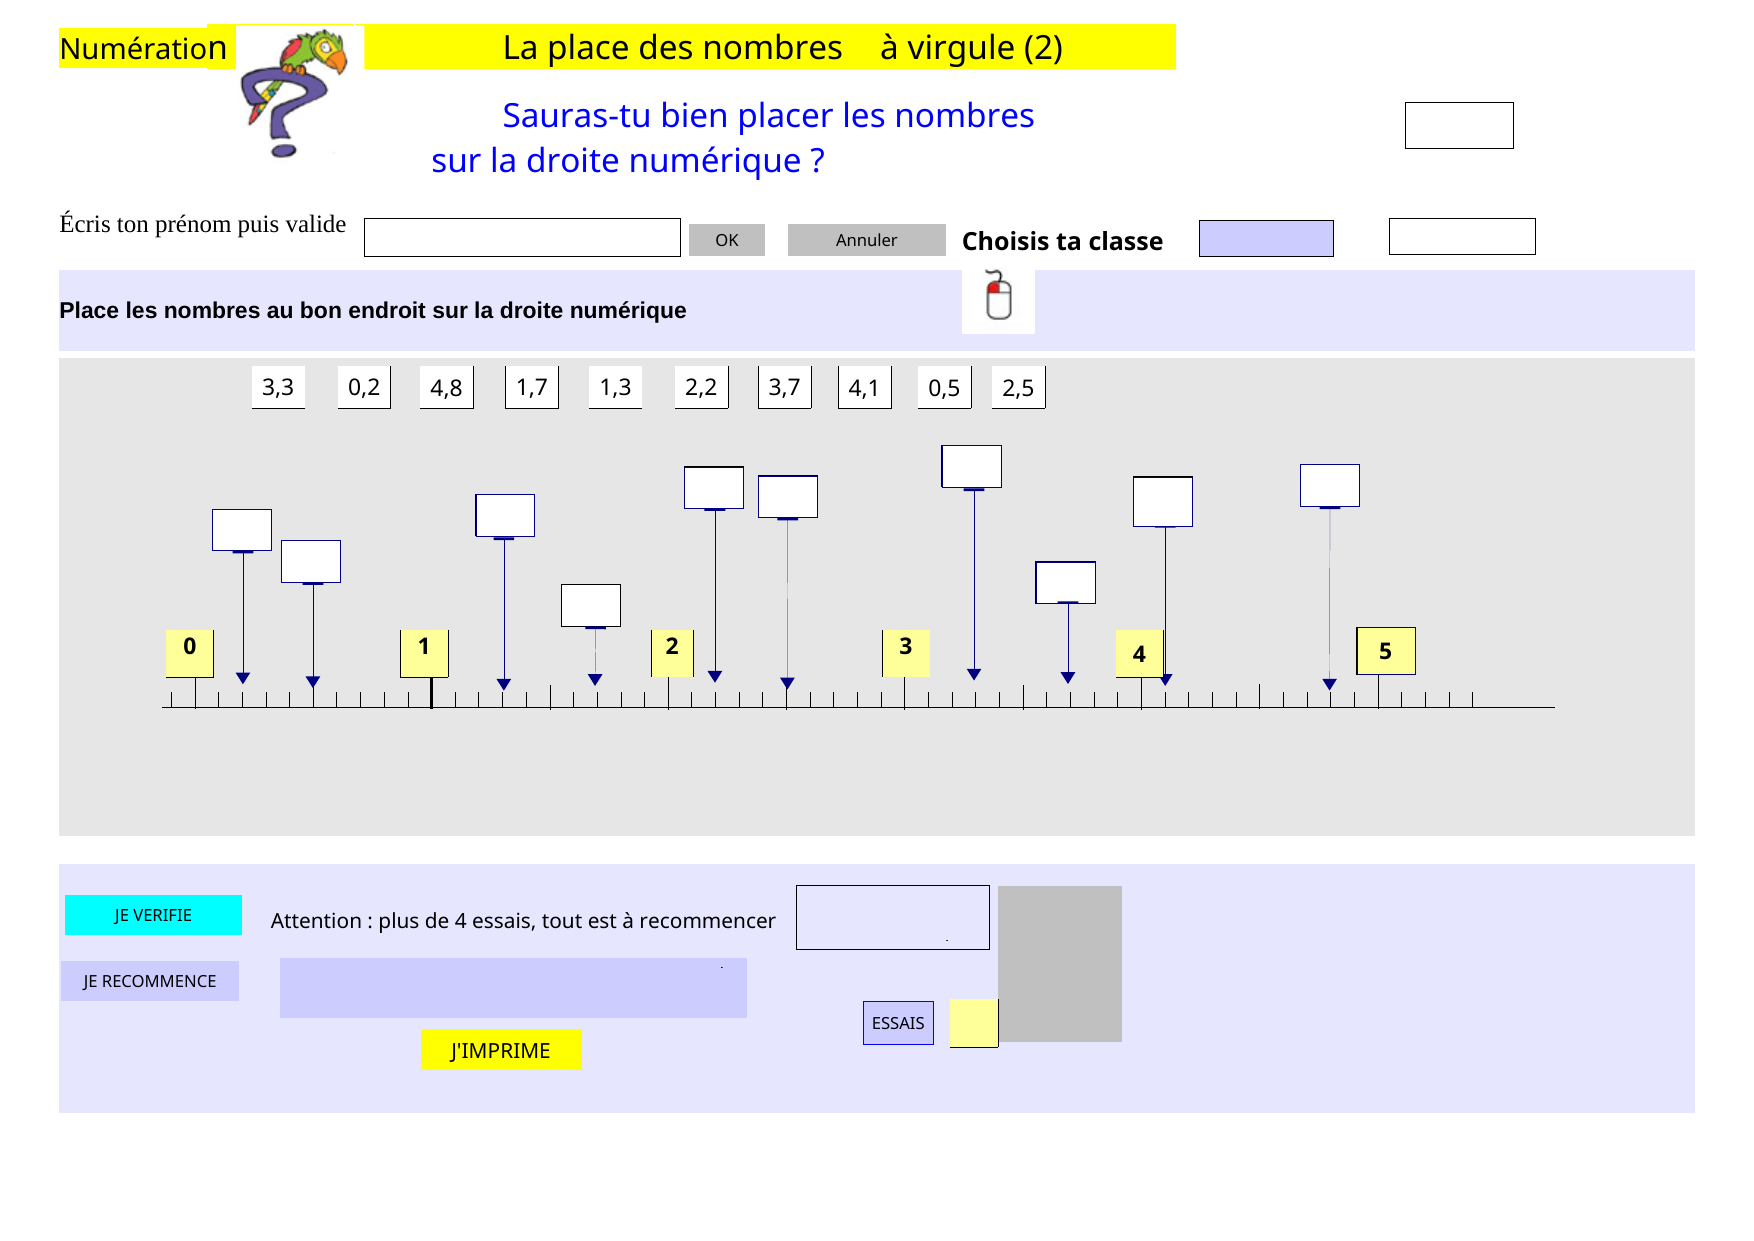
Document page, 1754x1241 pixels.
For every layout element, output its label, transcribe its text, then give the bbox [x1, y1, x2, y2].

text Numération La place des nombres à virgule (2) [59, 24, 1695, 69]
text [1035, 298, 1695, 324]
text [59, 92, 236, 137]
text sur la droite numérique ? [59, 137, 1695, 183]
text Sauras-tu bien placer les nombres [365, 92, 1695, 137]
picture [236, 25, 365, 171]
picture [962, 257, 1035, 334]
text Écris ton prénom puis valide [59, 210, 1695, 238]
text Place les nombres au bon endroit sur la droite numérique [59, 298, 962, 324]
